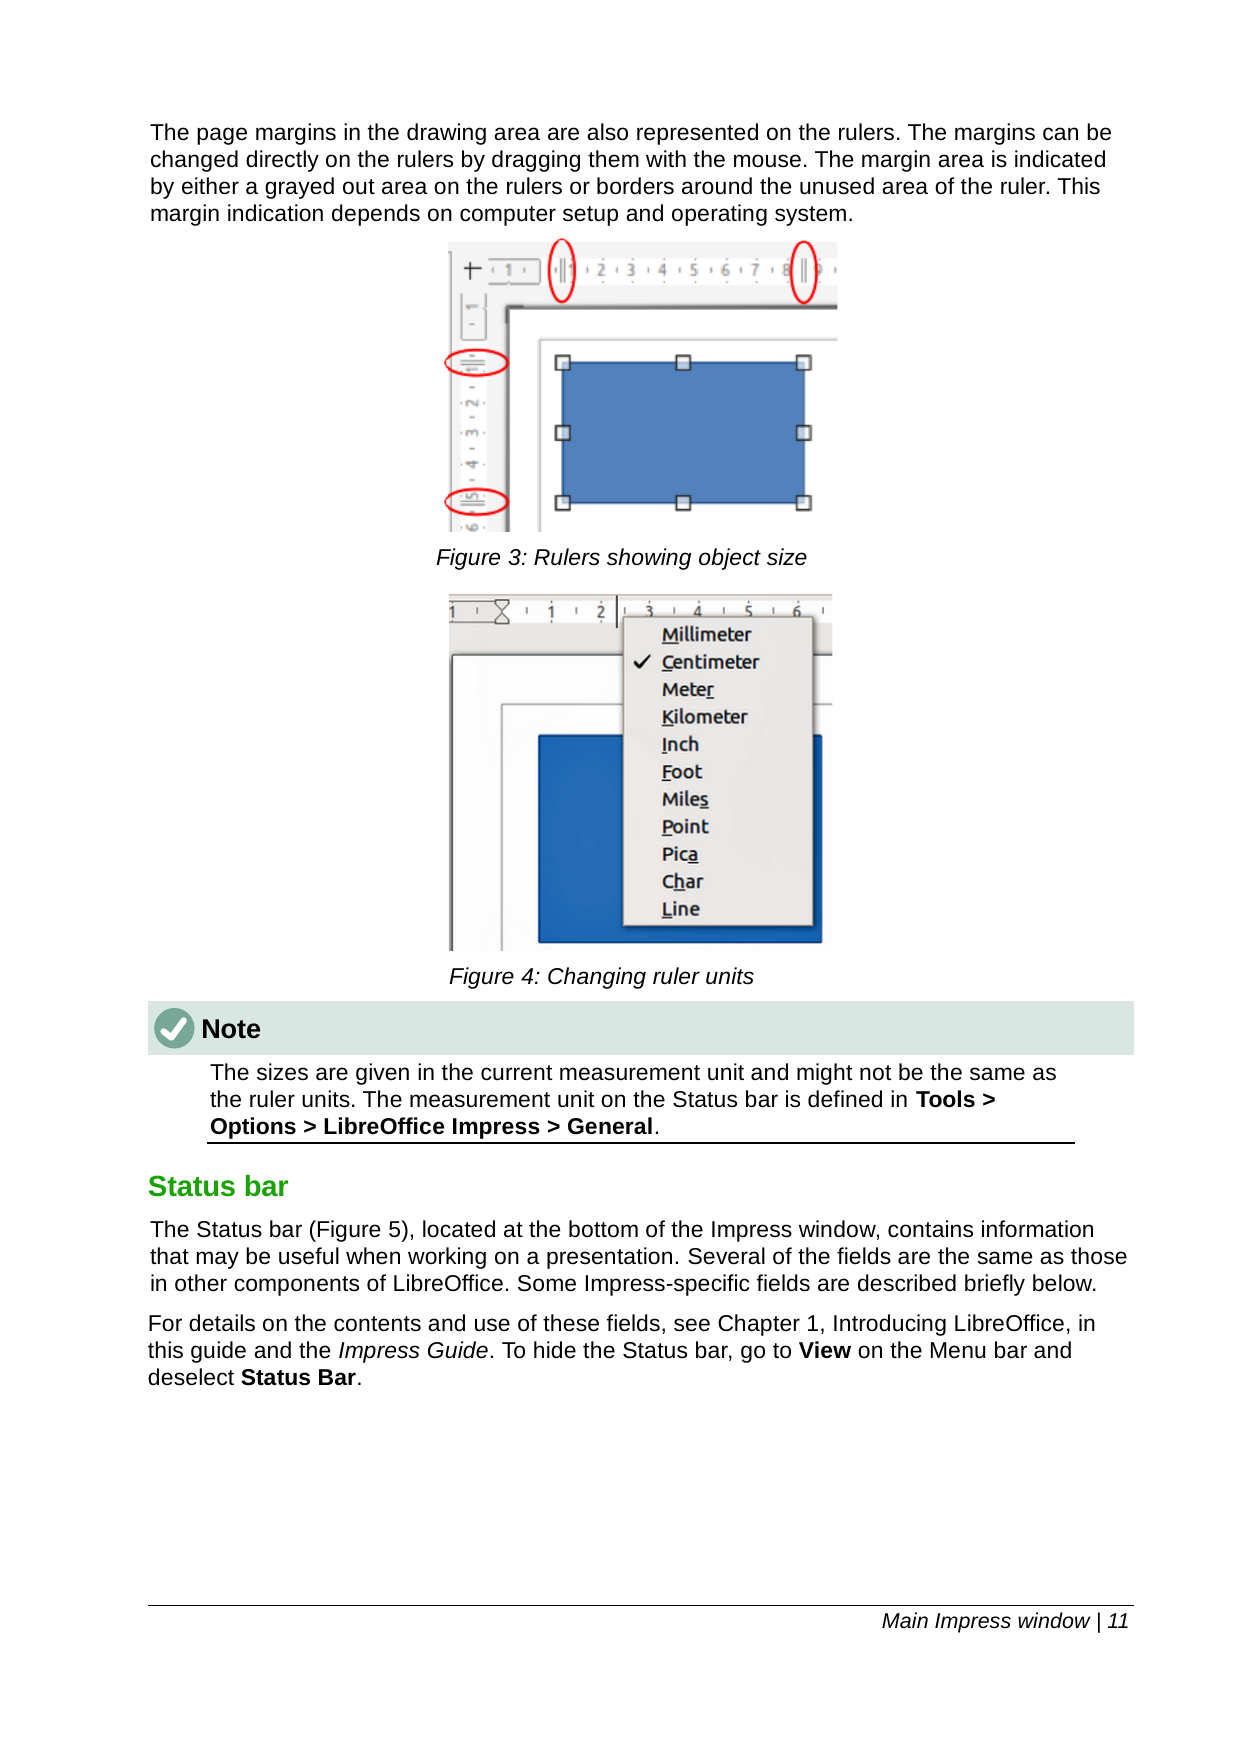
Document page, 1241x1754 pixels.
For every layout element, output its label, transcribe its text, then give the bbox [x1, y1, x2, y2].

text For details on the contents and use of these fields, see Chapter 1, Introducing LibreOffice, in this guide and the Impress Guide. To hide the Status bar, go to View on the Menu bar and deselect Status Bar. [148, 1309, 1134, 1390]
picture [448, 594, 833, 951]
subtitle Status bar [148, 1169, 1134, 1203]
text Figure 3: Rulers showing object size [436, 543, 846, 570]
text Figure 4: Changing ruler units [449, 962, 833, 989]
subtitle Note [148, 1001, 1134, 1055]
text The sizes are given in the current measurement unit and might not be the same as the ruler units. The measurement unit on the Status bar is defined in Tools > Options > LibreOffice Impress > General. [207, 1055, 1075, 1142]
text The page margins in the drawing area are also represented on the rulers. The margins can be changed directly on the rulers by dragging them with the mouse. The margin area is indicated by either a grayed out area on the rulers or borders around the unused area of the ruler. This margin indication depends on computer setup and operating system. [150, 118, 1134, 226]
text The Status bar (Figure 5), located at the bottom of the Impress window, contains information that may be useful when working on a presentation. Several of the fields are the same as those in other components of LibreOffice. Some Impress-specific fields are described briefly below. [150, 1215, 1134, 1297]
